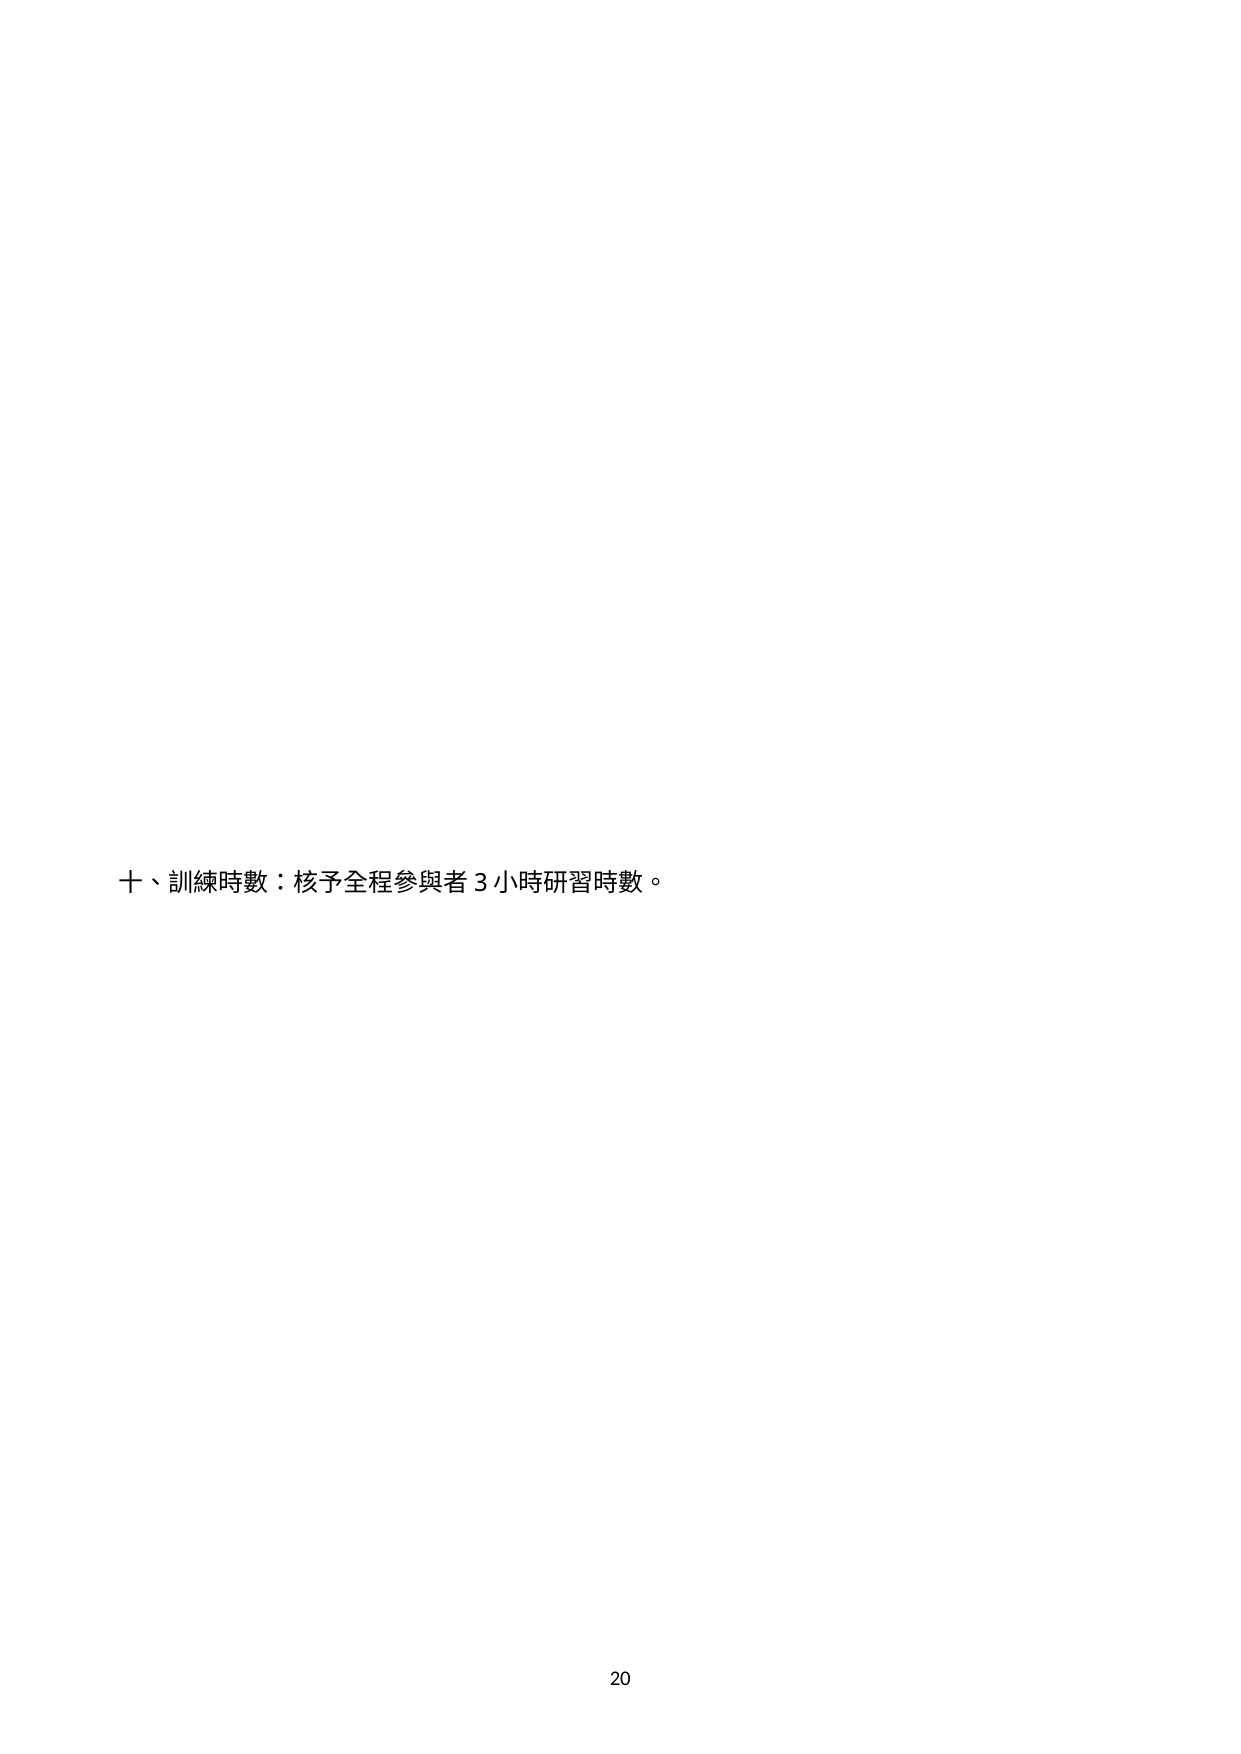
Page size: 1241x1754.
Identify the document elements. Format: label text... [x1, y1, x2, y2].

text 十、訓練時數：核予全程參與者3小時研習時數。 [118, 839, 1122, 901]
